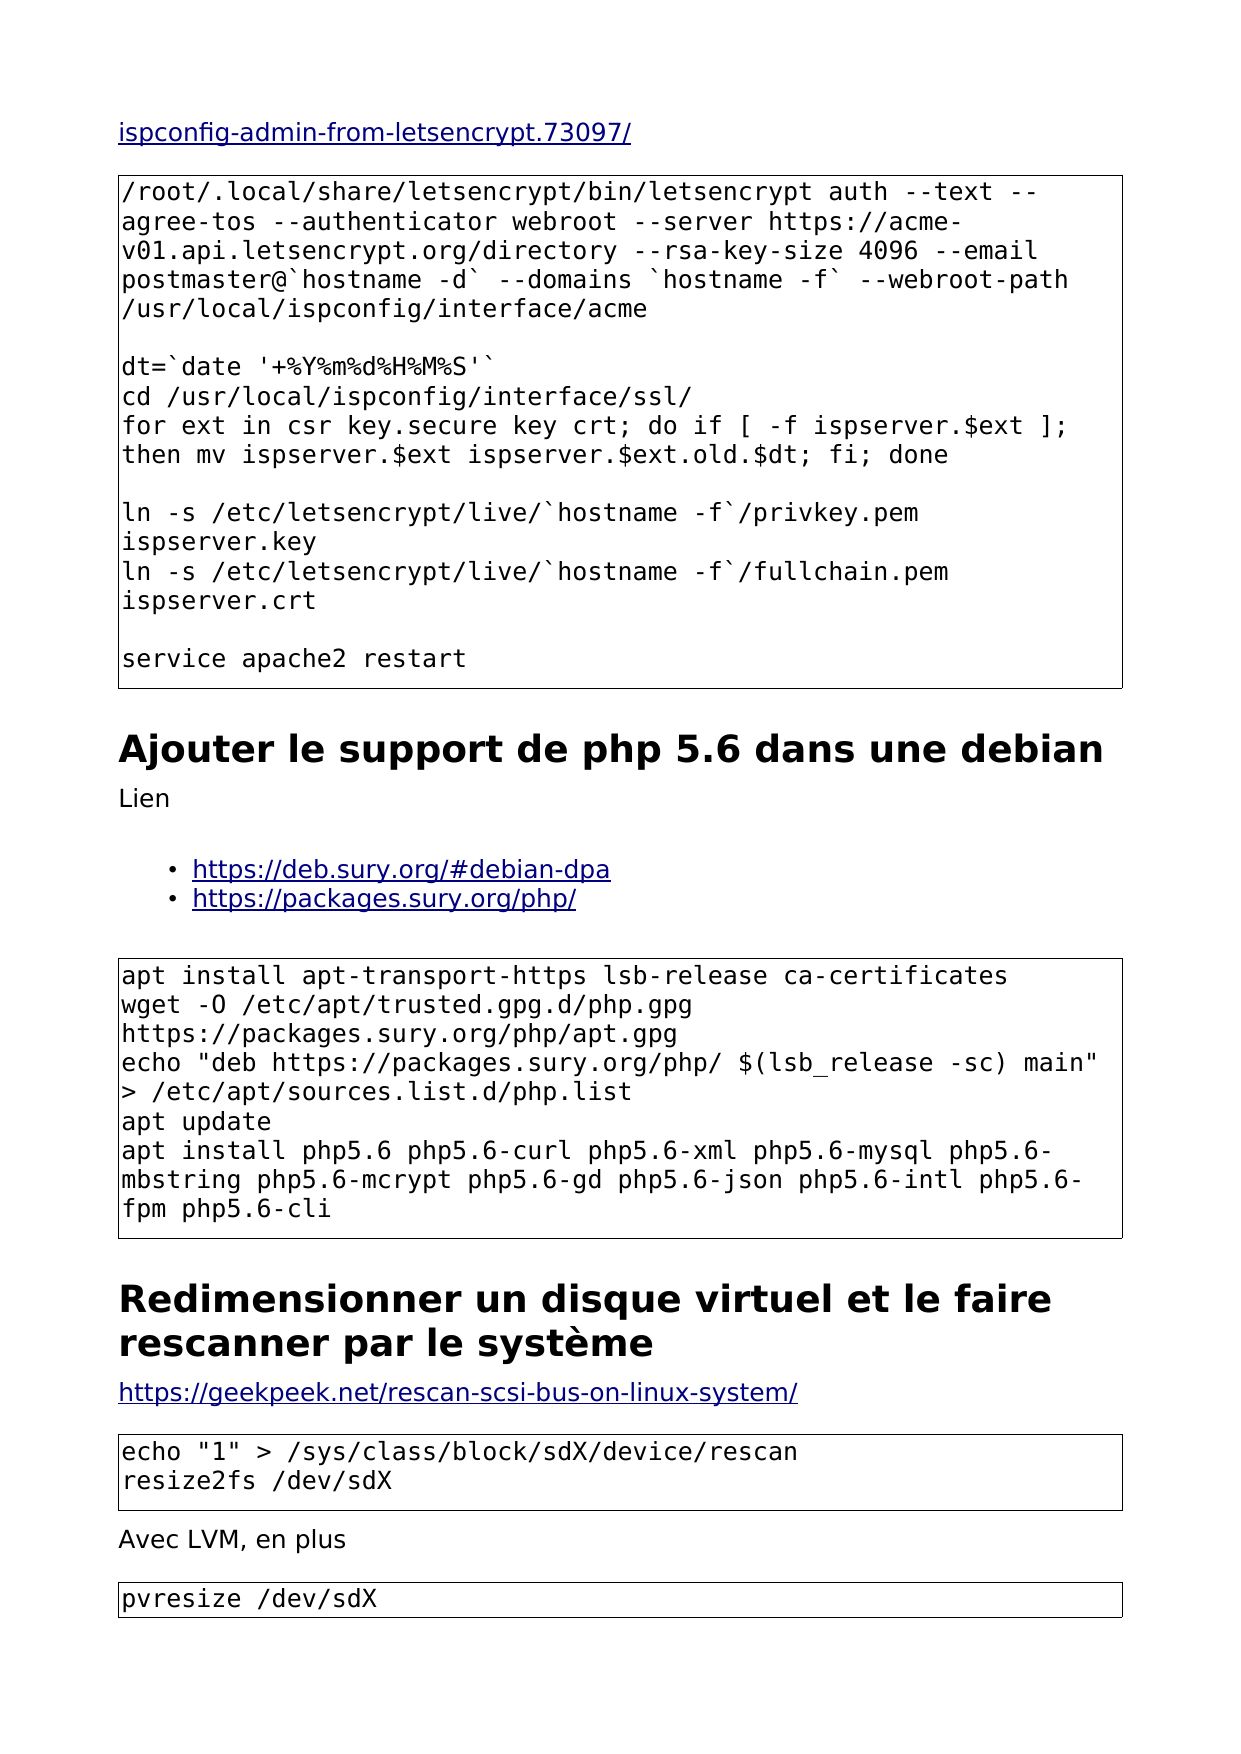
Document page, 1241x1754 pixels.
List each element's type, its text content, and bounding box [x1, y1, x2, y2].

subtitle Redimensionner un disque virtuel et le faire rescanner par le système [118, 1278, 1122, 1365]
subtitle Ajouter le support de php 5.6 dans une debian [118, 728, 1122, 772]
table_header /root/.local/share/letsencrypt/bin/letsencrypt auth --text --agree-tos --authenticator webroot --server https://acme-v01.api.letsencrypt.org/directory --rsa-key-size 4096 --email postmaster@`hostname -d` --domains `hostname -f` --webroot-path /usr/local/ispconfig/interface/acme dt=`date '+%Y%m%d%H%M%S'` cd /usr/local/ispconfig/interface/ssl/ for ext in csr key.secure key crt; do if [ -f ispserver.$ext ]; then mv ispserver.$ext ispserver.$ext.old.$dt; fi; done ln -s /etc/letsencrypt/live/`hostname -f`/privkey.pem ispserver.key ln -s /etc/letsencrypt/live/`hostname -f`/fullchain.pem ispserver.crt service apache2 restart [119, 176, 1122, 688]
text ispconfig-admin-from-letsencrypt.73097/ [118, 118, 1122, 147]
text Lien [118, 784, 1122, 813]
text Avec LVM, en plus [118, 1525, 1122, 1554]
list https://deb.sury.org/#debian-dpa [177, 855, 1122, 884]
table_header pvresize /dev/sdX [119, 1583, 1122, 1617]
list https://packages.sury.org/php/ [177, 884, 1122, 914]
table_header echo "1" > /sys/class/block/sdX/device/rescan resize2fs /dev/sdX [119, 1435, 1122, 1510]
table_header apt install apt-transport-https lsb-release ca-certificates wget -O /etc/apt/trusted.gpg.d/php.gpg https://packages.sury.org/php/apt.gpg echo "deb https://packages.sury.org/php/ $(lsb_release -sc) main" > /etc/apt/sources.list.d/php.list apt update apt install php5.6 php5.6-curl php5.6-xml php5.6-mysql php5.6-mbstring php5.6-mcrypt php5.6-gd php5.6-json php5.6-intl php5.6-fpm php5.6-cli [119, 959, 1122, 1238]
text https://geekpeek.net/rescan-scsi-bus-on-linux-system/ [118, 1378, 1122, 1407]
